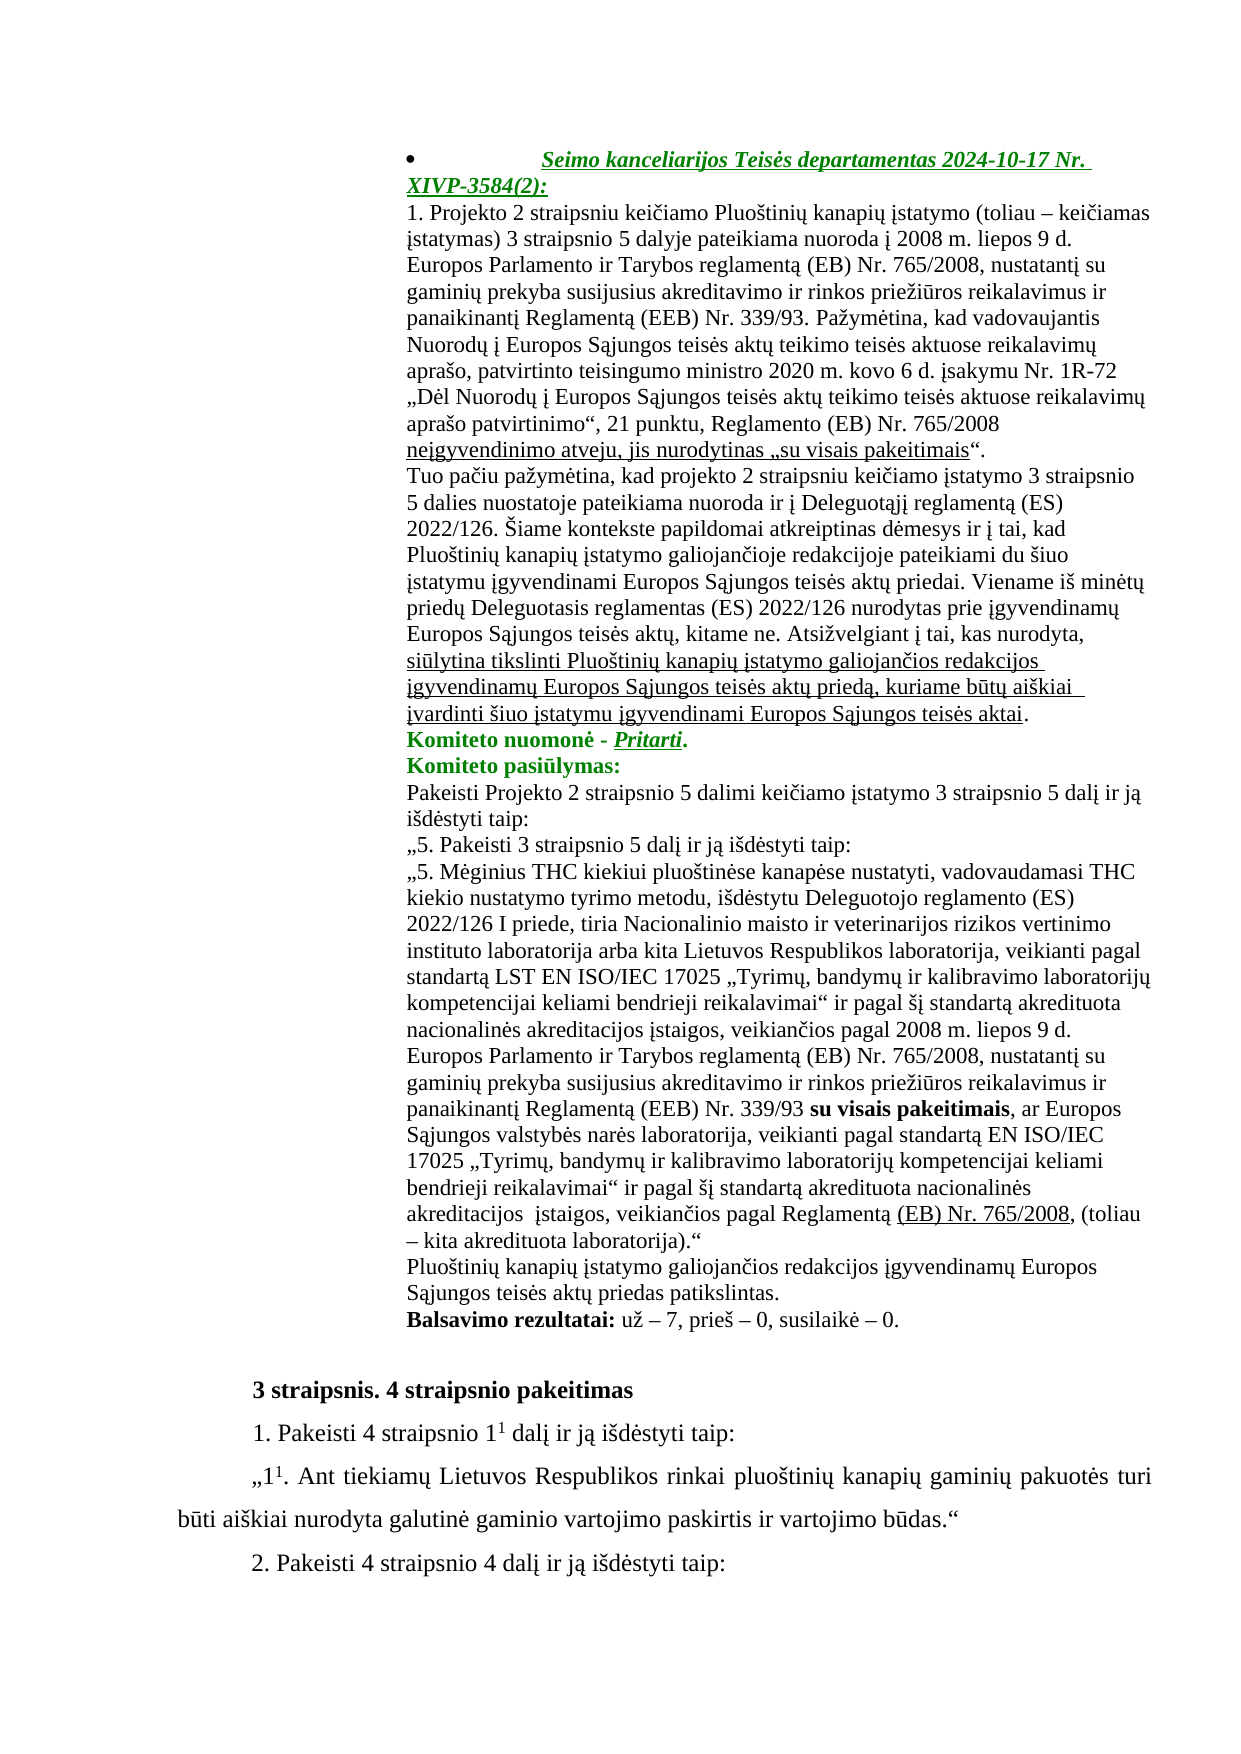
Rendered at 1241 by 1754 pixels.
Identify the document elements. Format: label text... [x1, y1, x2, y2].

text Pluoštinių kanapių įstatymo galiojančios redakcijos įgyvendinamų Europos Sąjungos teisės aktų priedas patikslintas. [406, 1253, 1152, 1306]
text Komiteto pasiūlymas: [406, 752, 1152, 779]
text Balsavimo rezultatai: už – 7, prieš – 0, susilaikė – 0. [406, 1306, 1152, 1332]
text 2. Pakeisti 4 straipsnio 4 dalį ir ją išdėstyti taip: [177, 1548, 1152, 1576]
text „5. Pakeisti 3 straipsnio 5 dalį ir ją išdėstyti taip: [406, 831, 1152, 858]
text 3 straipsnis. 4 straipsnio pakeitimas [177, 1375, 1152, 1404]
text Pakeisti Projekto 2 straipsnio 5 dalimi keičiamo įstatymo 3 straipsnio 5 dalį ir ją išdėstyti taip: [406, 779, 1152, 831]
text „11. Ant tiekiamų Lietuvos Respublikos rinkai pluoštinių kanapių gaminių pakuotės turi būti aiškiai nurodyta galutinė gaminio vartojimo paskirtis ir vartojimo būdas.“ [177, 1461, 1152, 1533]
text Tuo pačiu pažymėtina, kad projekto 2 straipsniu keičiamo įstatymo 3 straipsnio 5 dalies nuostatoje pateikiama nuoroda ir į Deleguotąjį reglamentą (ES) 2022/126. Šiame kontekste papildomai atkreiptinas dėmesys ir į tai, kad Pluoštinių kanapių įstatymo galiojančioje redakcijoje pateikiami du šiuo įstatymu įgyvendinami Europos Sąjungos teisės aktų priedai. Viename iš minėtų priedų Deleguotasis reglamentas (ES) 2022/126 nurodytas prie įgyvendinamų Europos Sąjungos teisės aktų, kitame ne. Atsižvelgiant į tai, kas nurodyta, siūlytina tikslinti Pluoštinių kanapių įstatymo galiojančios redakcijos įgyvendinamų Europos Sąjungos teisės aktų priedą, kuriame būtų aiškiai įvardinti šiuo įstatymu įgyvendinami Europos Sąjungos teisės aktai. [406, 462, 1152, 726]
text Komiteto nuomonė - Pritarti. [406, 726, 1152, 752]
text 1. Pakeisti 4 straipsnio 11 dalį ir ją išdėstyti taip: [177, 1418, 1152, 1447]
list Seimo kanceliarijos Teisės departamentas 2024-10-17 Nr. XIVP-3584(2): [406, 146, 1152, 199]
text „5. Mėginius THC kiekiui pluoštinėse kanapėse nustatyti, vadovaudamasi THC kiekio nustatymo tyrimo metodu, išdėstytu Deleguotojo reglamento (ES) 2022/126 I priede, tiria Nacionalinio maisto ir veterinarijos rizikos vertinimo instituto laboratorija arba kita Lietuvos Respublikos laboratorija, veikianti pagal standartą LST EN ISO/IEC 17025 „Tyrimų, bandymų ir kalibravimo laboratorijų kompetencijai keliami bendrieji reikalavimai“ ir pagal šį standartą akredituota nacionalinės akreditacijos įstaigos, veikiančios pagal 2008 m. liepos 9 d. Europos Parlamento ir Tarybos reglamentą (EB) Nr. 765/2008, nustatantį su gaminių prekyba susijusius akreditavimo ir rinkos priežiūros reikalavimus ir panaikinantį Reglamentą (EEB) Nr. 339/93 su visais pakeitimais, ar Europos Sąjungos valstybės narės laboratorija, veikianti pagal standartą EN ISO/IEC 17025 „Tyrimų, bandymų ir kalibravimo laboratorijų kompetencijai keliami bendrieji reikalavimai“ ir pagal šį standartą akredituota nacionalinės akreditacijos įstaigos, veikiančios pagal Reglamentą (EB) Nr. 765/2008, (toliau – kita akredituota laboratorija).“ [406, 858, 1152, 1253]
text 1. Projekto 2 straipsniu keičiamo Pluoštinių kanapių įstatymo (toliau – keičiamas įstatymas) 3 straipsnio 5 dalyje pateikiama nuoroda į 2008 m. liepos 9 d. Europos Parlamento ir Tarybos reglamentą (EB) Nr. 765/2008, nustatantį su gaminių prekyba susijusius akreditavimo ir rinkos priežiūros reikalavimus ir panaikinantį Reglamentą (EEB) Nr. 339/93. Pažymėtina, kad vadovaujantis Nuorodų į Europos Sąjungos teisės aktų teikimo teisės aktuose reikalavimų aprašo, patvirtinto teisingumo ministro 2020 m. kovo 6 d. įsakymu Nr. 1R-72 „Dėl Nuorodų į Europos Sąjungos teisės aktų teikimo teisės aktuose reikalavimų aprašo patvirtinimo“, 21 punktu, Reglamento (EB) Nr. 765/2008 neįgyvendinimo atveju, jis nurodytinas „su visais pakeitimais“. [406, 199, 1152, 462]
